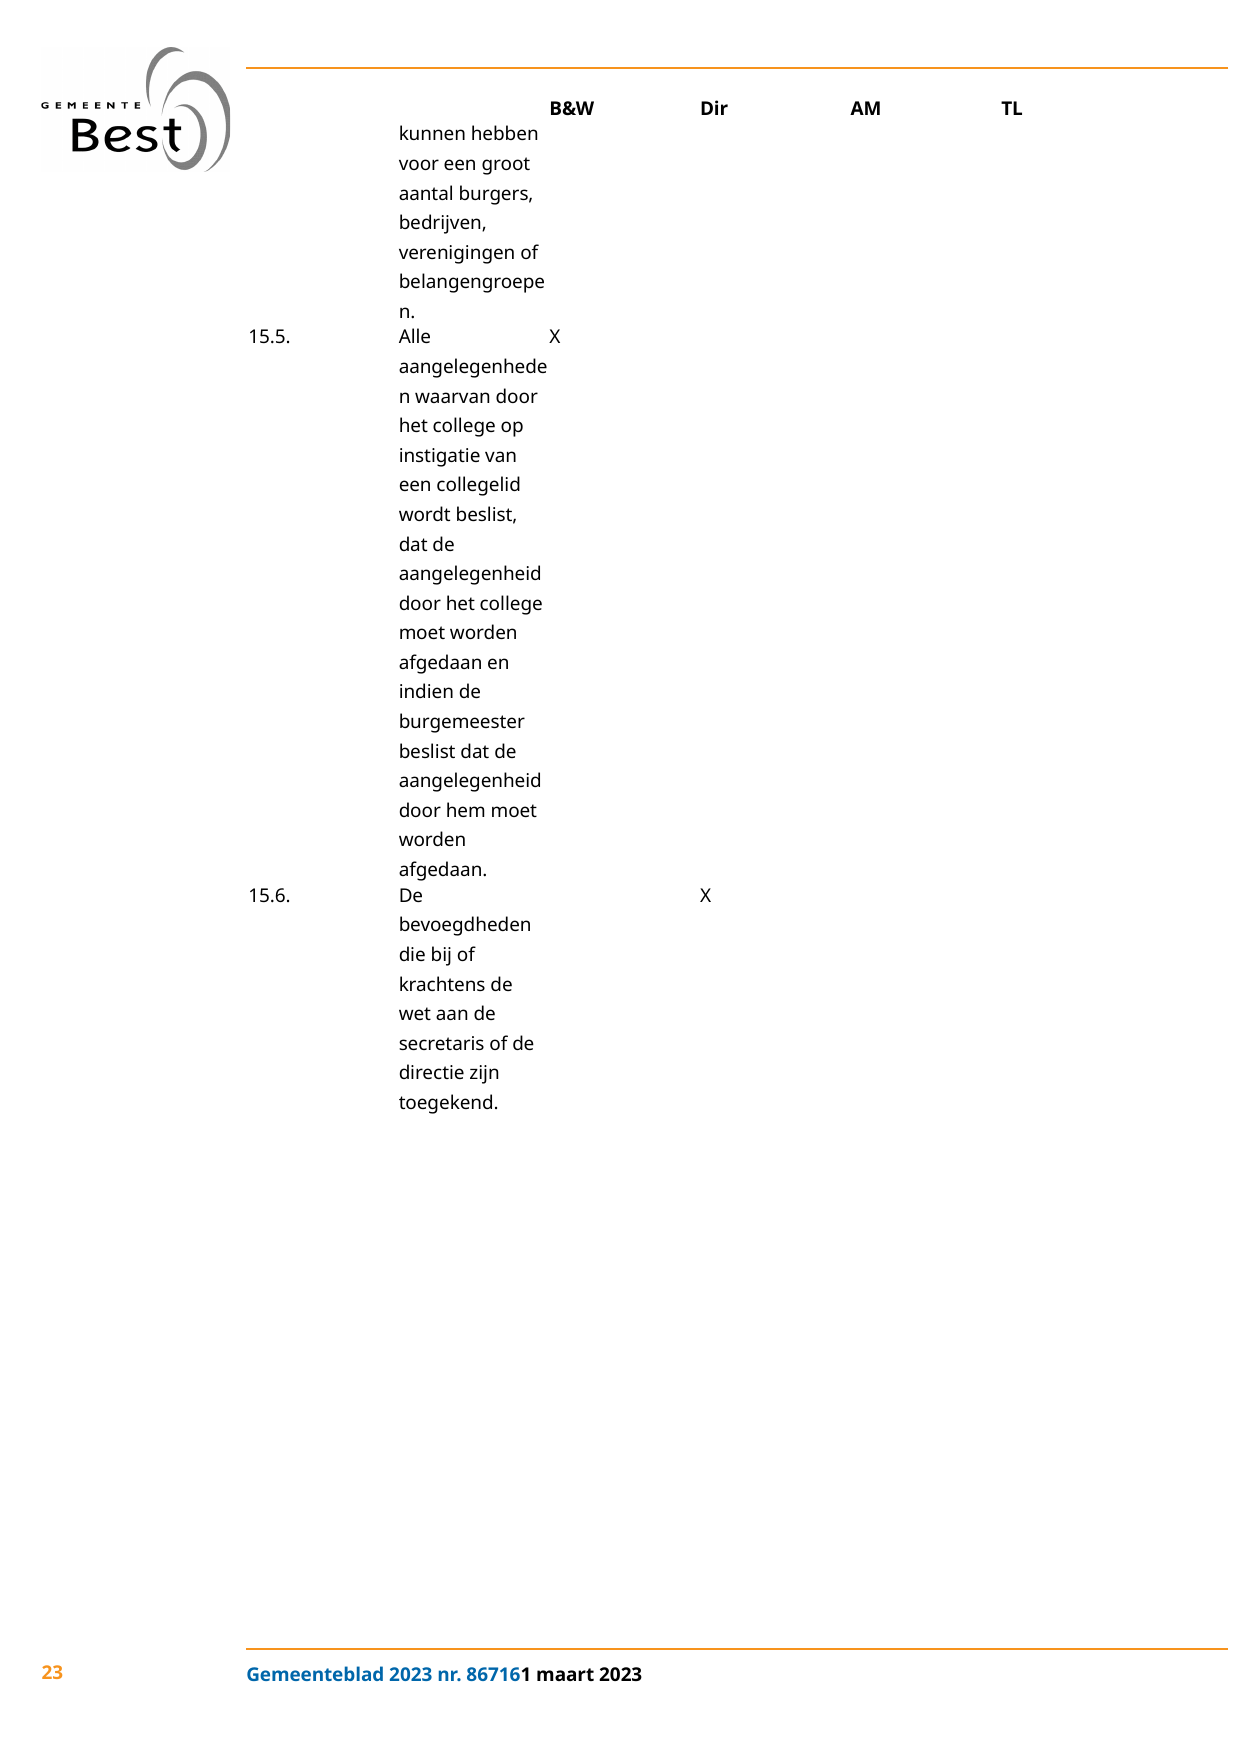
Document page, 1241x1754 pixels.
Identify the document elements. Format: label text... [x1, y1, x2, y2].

table_cell [1001, 882, 1152, 1115]
table_cell [850, 324, 1001, 882]
table_cell kunnen hebben voor een groot aantal burgers, bedrijven, verenigingen of belangengroepen. [399, 121, 549, 324]
table_cell [248, 121, 398, 324]
table_cell [700, 324, 850, 882]
table_cell 15.6. [248, 882, 398, 1115]
table_cell [850, 121, 1001, 324]
table_cell [850, 882, 1001, 1115]
table_header [248, 95, 398, 121]
table_cell 15.5. [248, 324, 398, 882]
table_header B&W [549, 95, 700, 121]
table_cell X [700, 882, 850, 1115]
table_cell [549, 121, 700, 324]
table_cell [700, 121, 850, 324]
table_cell [1001, 324, 1152, 882]
table_cell X [549, 324, 700, 882]
table_cell Alle aangelegenheden waarvan door het college op instigatie van een collegelid wordt beslist, dat de aangelegenheid door het college moet worden afgedaan en indien de burgemeester beslist dat de aangelegenheid door hem moet worden afgedaan. [399, 324, 549, 882]
table_cell De bevoegdheden die bij of krachtens de wet aan de secretaris of de directie zijn toegekend. [399, 882, 549, 1115]
picture [41, 47, 231, 172]
table_header Dir [700, 95, 850, 121]
table_header TL [1001, 95, 1152, 121]
table_header AM [850, 95, 1001, 121]
table_header [399, 95, 549, 121]
table_cell [1001, 121, 1152, 324]
table_cell [549, 882, 700, 1115]
